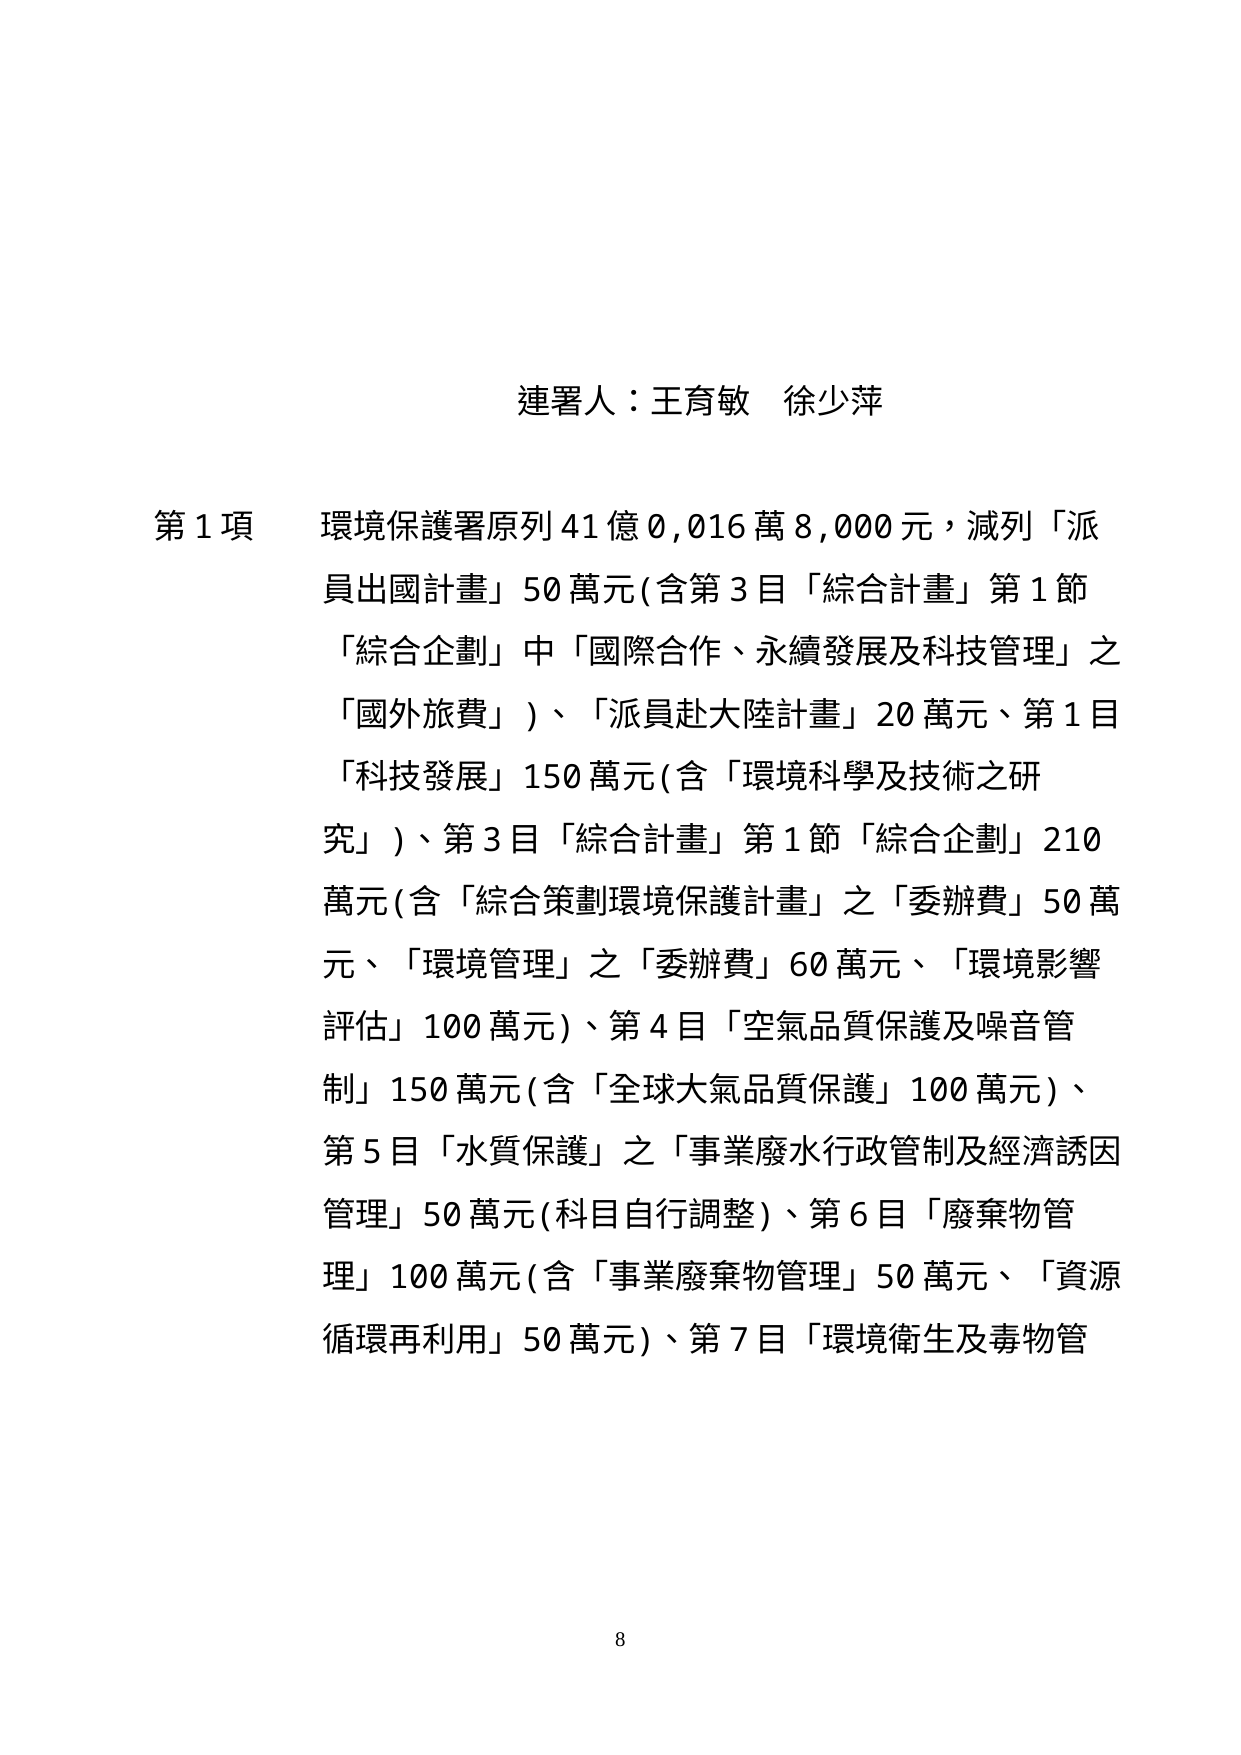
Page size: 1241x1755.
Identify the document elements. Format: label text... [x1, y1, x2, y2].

text 連署人：王育敏 徐少萍 [118, 358, 1122, 420]
text 第1項 環境保護署原列41億0,016萬8,000元，減列「派員出國計畫」50萬元(含第3目「綜合計畫」第1節「綜合企劃」中「國際合作、永續發展及科技管理」之「國外旅費」)、「派員赴大陸計畫」20萬元、第1目「科技發展」150萬元(含「環境科學及技術之研究」)、第3目「綜合計畫」第1節「綜合企劃」210萬元(含「綜合策劃環境保護計畫」之「委辦費」50萬元、「環境管理」之「委辦費」60萬元、「環境影響評估」100萬元)、第4目「空氣品質保護及噪音管制」150萬元(含「全球大氣品質保護」100萬元)、第5目「水質保護」之「事業廢水行政管制及經濟誘因管理」50萬元(科目自行調整)、第6目「廢棄物管理」100萬元(含「事業廢棄物管理」50萬元、「資源循環再利用」50萬元)、第7目「環境衛生及毒物管理」150萬元(含「公共環境衛生管理」100萬元、「毒性化學物質災害防救體系」50萬元)、第8目「管制考核及糾紛處理」之「推動環保標章計畫」30萬元、第9目「環境監測資訊」96萬5,000元(含「空氣品質監測規劃與測站管理」50萬元、「規劃設計環境保護資訊系統」、「操作及維護環境保護資訊系統」46萬5,000元)共計減列1,006萬5,000元，其餘均照列，改列為40億9,010萬3,000元。【4.20.6.7.8.15.16.18.32.38.39.40.46.54.55.58.5962.63.64.65.70.78.79.81.84.85】 [153, 483, 1122, 1358]
